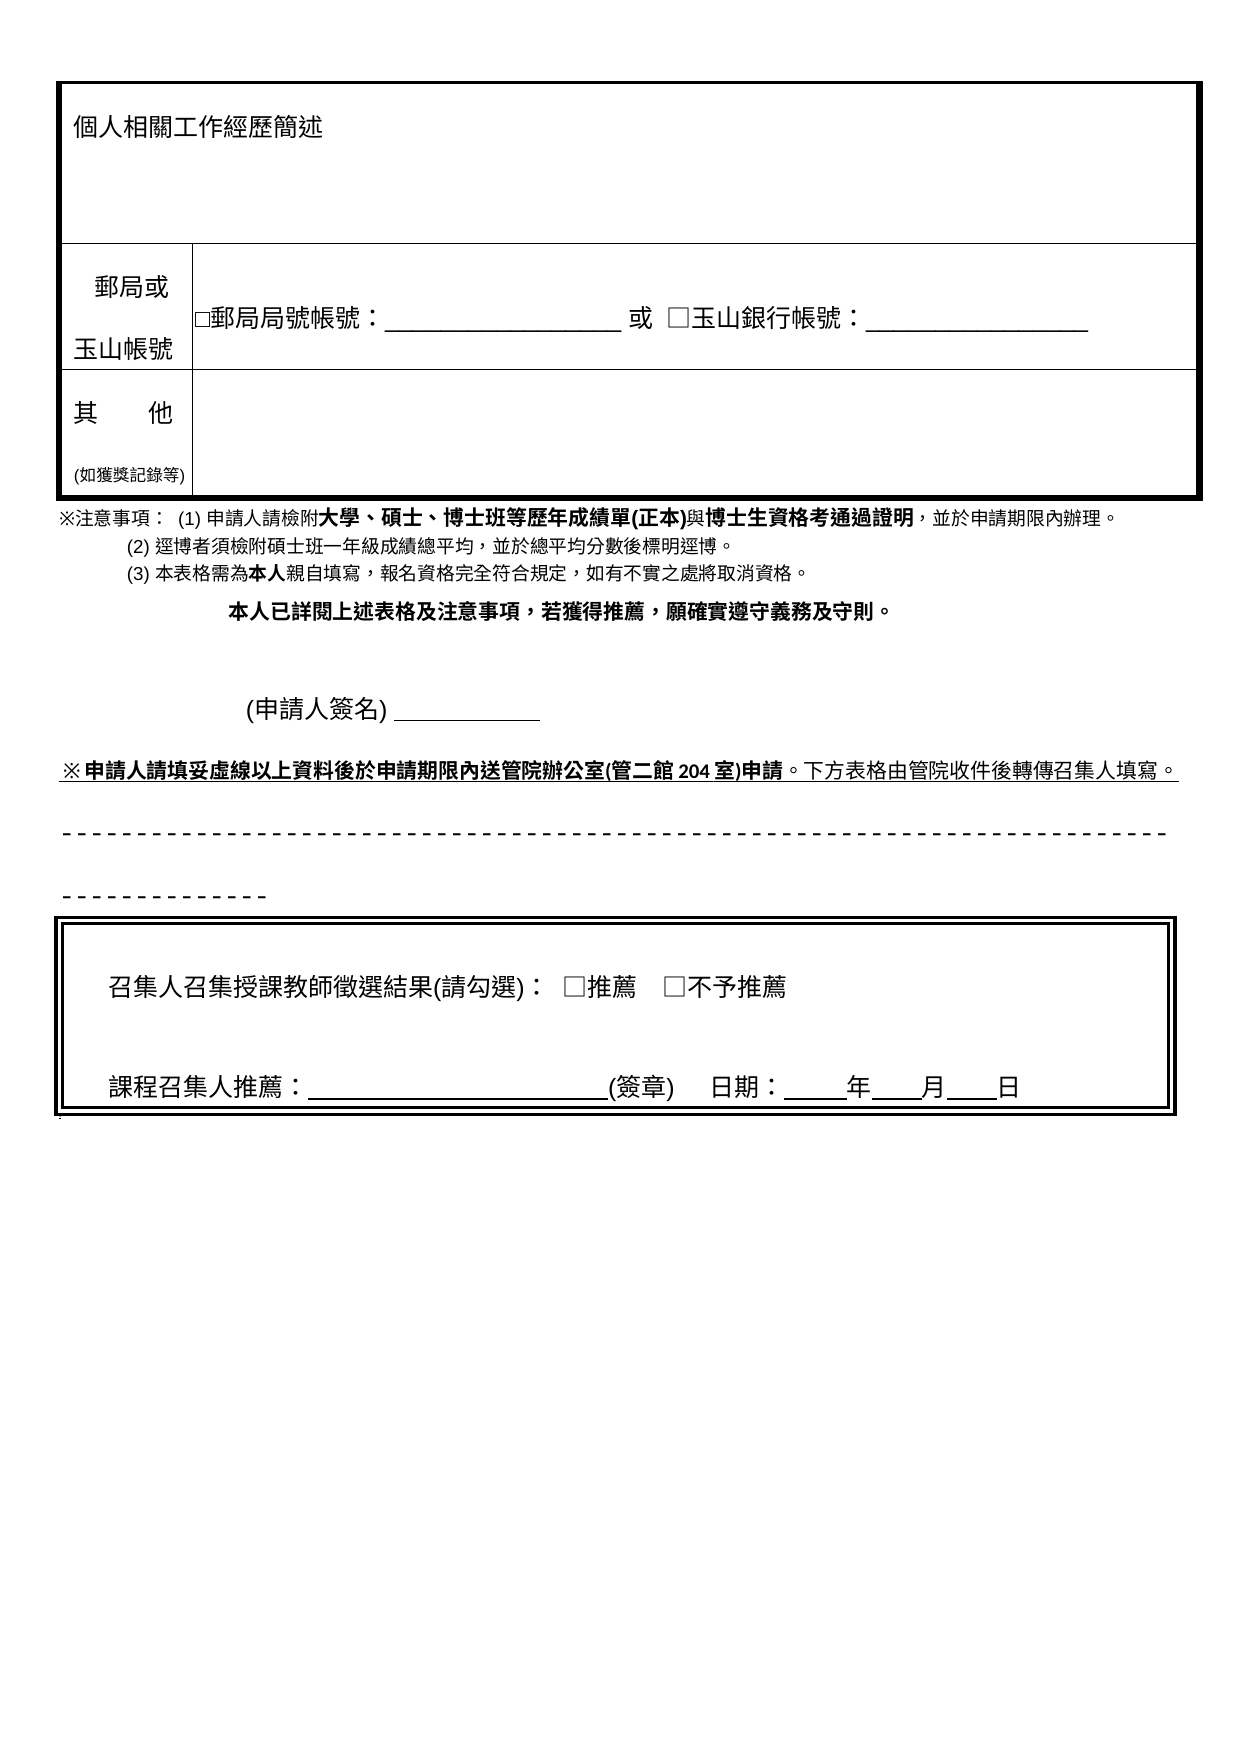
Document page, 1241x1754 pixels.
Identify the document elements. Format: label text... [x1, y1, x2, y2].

text (申請人簽名) [59, 666, 1181, 728]
text (3) 本表格需為本人親自填寫，報名資格完全符合規定，如有不實之處將取消資格。 [59, 558, 1181, 586]
table_cell □郵局局號帳號：_________________ 或 □玉山銀行帳號：________________ [193, 244, 1196, 369]
table_cell [193, 370, 1196, 495]
text ---------------------------------------------------------------------------------------- [59, 791, 1181, 916]
text (2) 逕博者須檢附碩士班一年級成績總平均，並於總平均分數後標明逕博。 [59, 531, 1181, 558]
table_cell 郵局或 玉山帳號 [62, 244, 192, 369]
text ※注意事項： (1) 申請人請檢附大學、碩士、博士班等歷年成績單(正本)與博士生資格考通過證明，並於申請期限內辦理。 [59, 501, 1181, 531]
text ※申請人請填妥虛線以上資料後於申請期限內送管院辦公室(管二館204室)申請。下方表格由管院收件後轉傳召集人填寫。 [59, 728, 1181, 791]
table_header 召集人召集授課教師徵選結果(請勾選)： □推薦 □不予推薦 課程召集人推薦： (簽章) 日期： 年 月 日 [59, 919, 1172, 1106]
table_cell 其 他 (如獲獎記錄等) [62, 370, 192, 495]
text 本人已詳閱上述表格及注意事項，若獲得推薦，願確實遵守義務及守則。 [59, 586, 1181, 628]
table_cell 個人相關工作經歷簡述 [62, 84, 1196, 243]
